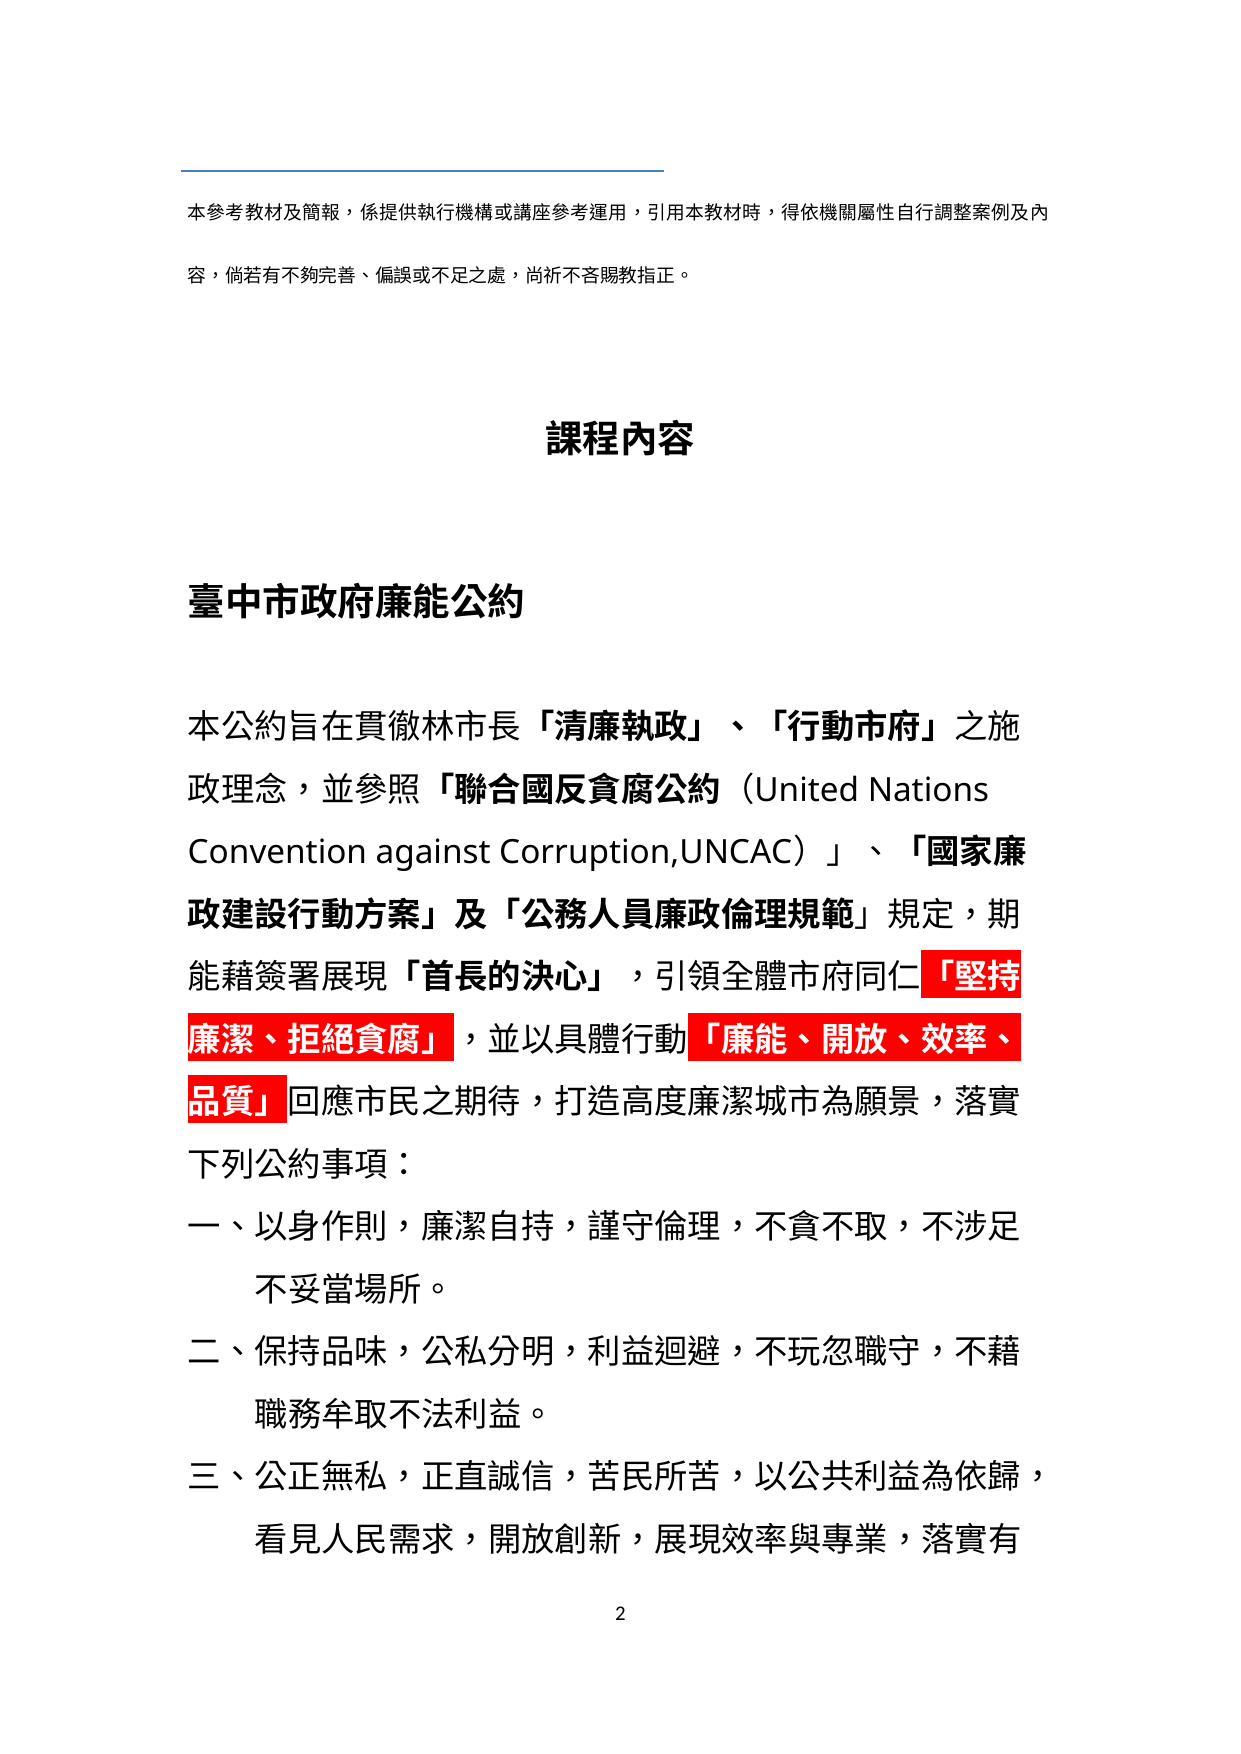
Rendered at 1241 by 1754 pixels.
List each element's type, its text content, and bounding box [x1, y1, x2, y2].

text 一、以身作則，廉潔自持，謹守倫理，不貪不取，不涉足不妥當場所。 [187, 1182, 1053, 1307]
text 二、保持品味，公私分明，利益迴避，不玩忽職守，不藉職務牟取不法利益。 [187, 1307, 1053, 1432]
text 臺中市政府廉能公約 [187, 557, 1053, 620]
text 三、公正無私，正直誠信，苦民所苦，以公共利益為依歸，看見人民需求，開放創新，展現效率與專業，落實有 [187, 1432, 1053, 1557]
text 本參考教材及簡報，係提供執行機構或講座參考運用，引用本教材時，得依機關屬性自行調整案例及內容，倘若有不夠完善、偏誤或不足之處，尚祈不吝賜教指正。 [187, 170, 1053, 295]
text 本公約旨在貫徹林市長「清廉執政」、「行動市府」之施政理念，並參照「聯合國反貪腐公約（United Nations Convention against Corruption,UNCAC）」、「國家廉政建設行動方案」及「公務人員廉政倫理規範」規定，期能藉簽署展現「首長的決心」，引領全體市府同仁「堅持廉潔、拒絕貪腐」，並以具體行動「廉能、開放、效率、品質」回應市民之期待，打造高度廉潔城市為願景，落實下列公約事項： [187, 682, 1053, 1182]
text 課程內容 [187, 395, 1053, 457]
